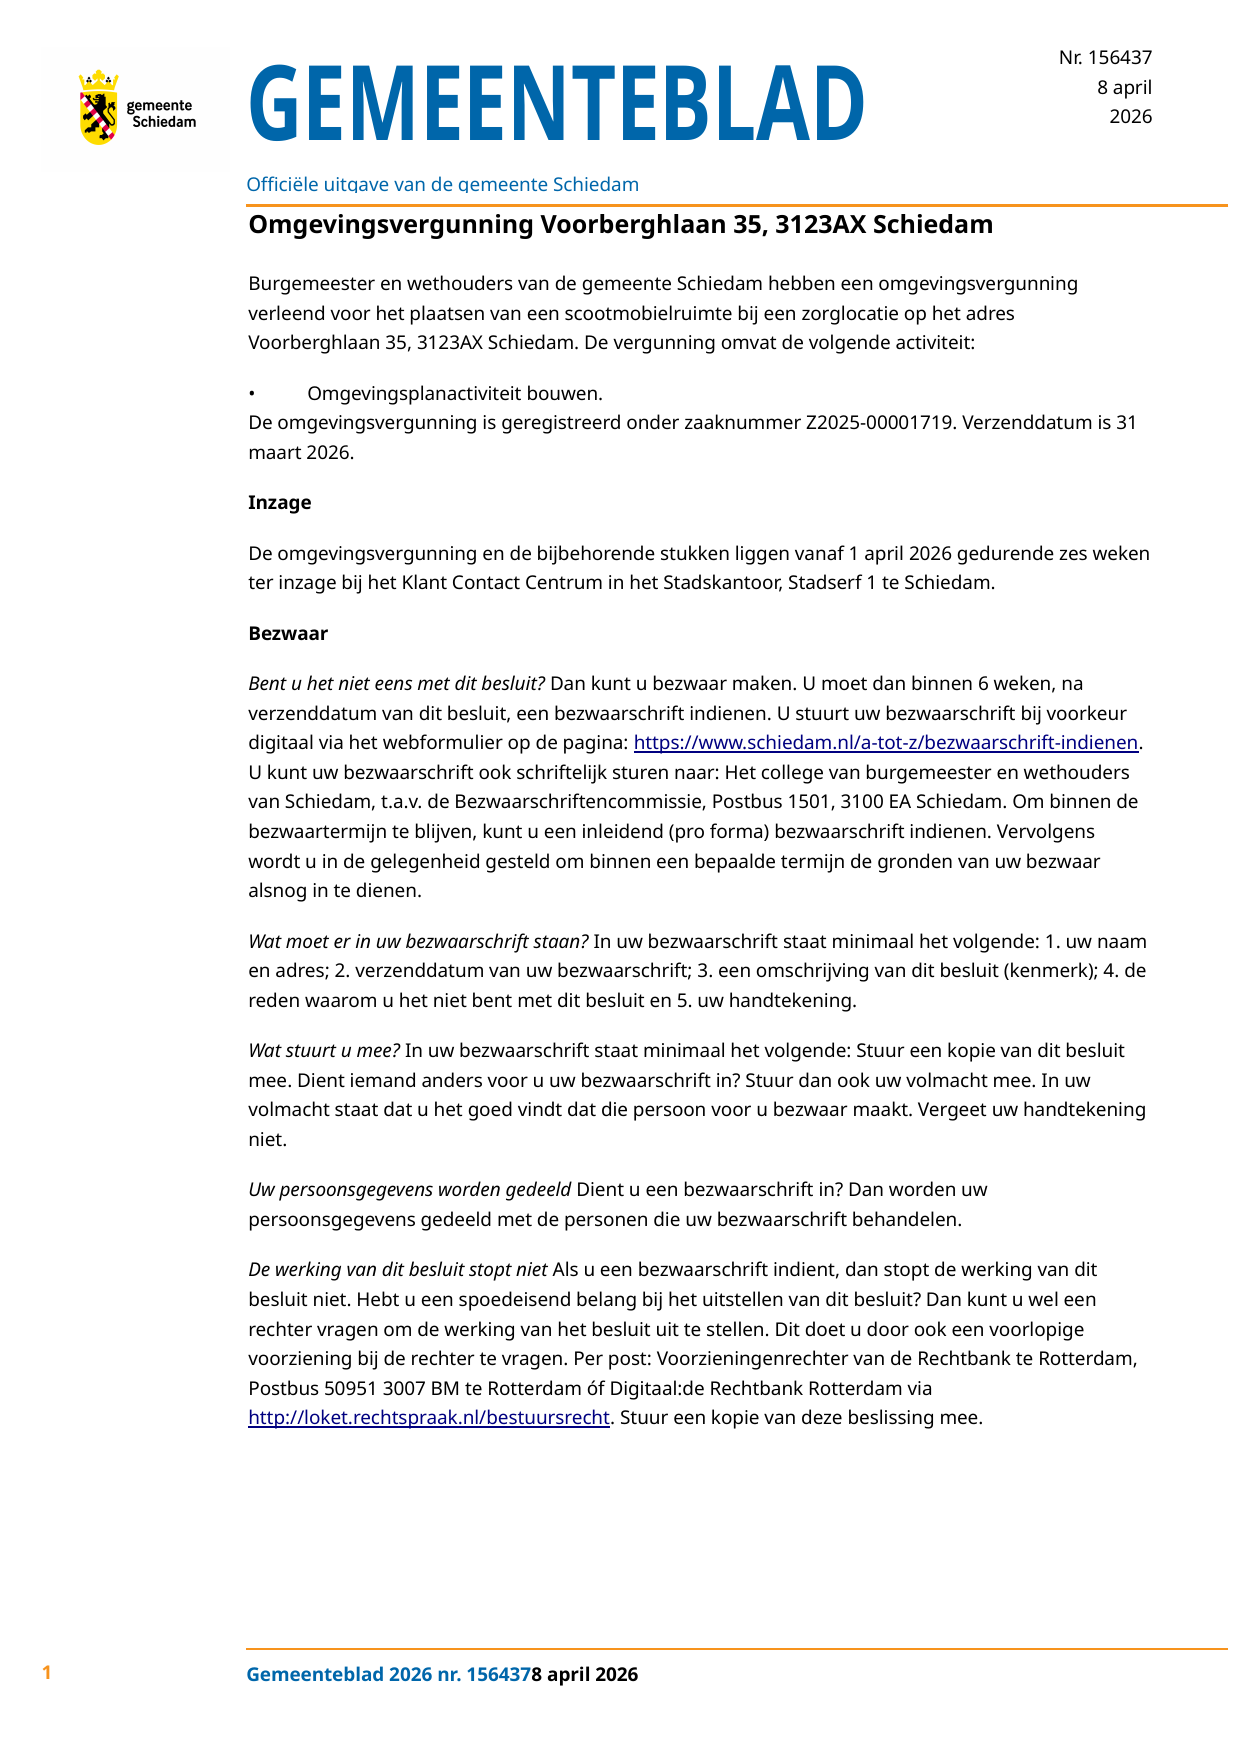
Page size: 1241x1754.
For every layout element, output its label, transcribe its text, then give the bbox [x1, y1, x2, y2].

text Wat stuurt u mee? In uw bezwaarschrift staat minimaal het volgende: Stuur een kopie van dit besluit mee. Dient iemand anders voor u uw bezwaarschrift in? Stuur dan ook uw volmacht mee. In uw volmacht staat dat u het goed vindt dat die persoon voor u bezwaar maakt. Vergeet uw handtekening niet. [248, 1037, 1152, 1152]
list Omgevingsplanactiviteit bouwen. [248, 380, 1152, 406]
text Inzage [248, 489, 1152, 515]
text Burgemeester en wethouders van de gemeente Schiedam hebben een omgevingsvergunning verleend voor het plaatsen van een scootmobielruimte bij een zorglocatie op het adres Voorberghlaan 35, 3123AX Schiedam. De vergunning omvat de volgende activiteit: [248, 270, 1152, 355]
text Uw persoonsgegevens worden gedeeld Dient u een bezwaarschrift in? Dan worden uw persoonsgegevens gedeeld met de personen die uw bezwaarschrift behandelen. [248, 1177, 1152, 1232]
text Bent u het niet eens met dit besluit? Dan kunt u bezwaar maken. U moet dan binnen 6 weken, na verzenddatum van dit besluit, een bezwaarschrift indienen. U stuurt uw bezwaarschrift bij voorkeur digitaal via het webformulier op de pagina: https://www.schiedam.nl/a-tot-z/bezwaarschrift-indienen. U kunt uw bezwaarschrift ook schriftelijk sturen naar: Het college van burgemeester en wethouders van Schiedam, t.a.v. de Bezwaarschriftencommissie, Postbus 1501, 3100 EA Schiedam. Om binnen de bezwaartermijn te blijven, kunt u een inleidend (pro forma) bezwaarschrift indienen. Vervolgens wordt u in de gelegenheid gesteld om binnen een bepaalde termijn de gronden van uw bezwaar alsnog in te dienen. [248, 670, 1152, 903]
text Wat moet er in uw bezwaarschrift staan? In uw bezwaarschrift staat minimaal het volgende: 1. uw naam en adres; 2. verzenddatum van uw bezwaarschrift; 3. een omschrijving van dit besluit (kenmerk); 4. de reden waarom u het niet bent met dit besluit en 5. uw handtekening. [248, 928, 1152, 1013]
text De omgevingsvergunning en de bijbehorende stukken liggen vanaf 1 april 2026 gedurende zes weken ter inzage bij het Klant Contact Centrum in het Stadskantoor, Stadserf 1 te Schiedam. [248, 540, 1152, 595]
text Omgevingsvergunning Voorberghlaan 35, 3123AX Schiedam [248, 207, 1152, 241]
text De werking van dit besluit stopt niet Als u een bezwaarschrift indient, dan stopt de werking van dit besluit niet. Hebt u een spoedeisend belang bij het uitstellen van dit besluit? Dan kunt u wel een rechter vragen om de werking van het besluit uit te stellen. Dit doet u door ook een voorlopige voorziening bij de rechter te vragen. Per post: Voorzieningenrechter van de Rechtbank te Rotterdam, Postbus 50951 3007 BM te Rotterdam óf Digitaal:de Rechtbank Rotterdam via http://loket.rechtspraak.nl/bestuursrecht. Stuur een kopie van deze beslissing mee. [248, 1257, 1152, 1430]
picture [41, 47, 231, 172]
text Bezwaar [248, 620, 1152, 646]
text De omgevingsvergunning is geregistreerd onder zaaknummer Z2025-00001719. Verzenddatum is 31 maart 2026. [248, 409, 1152, 465]
